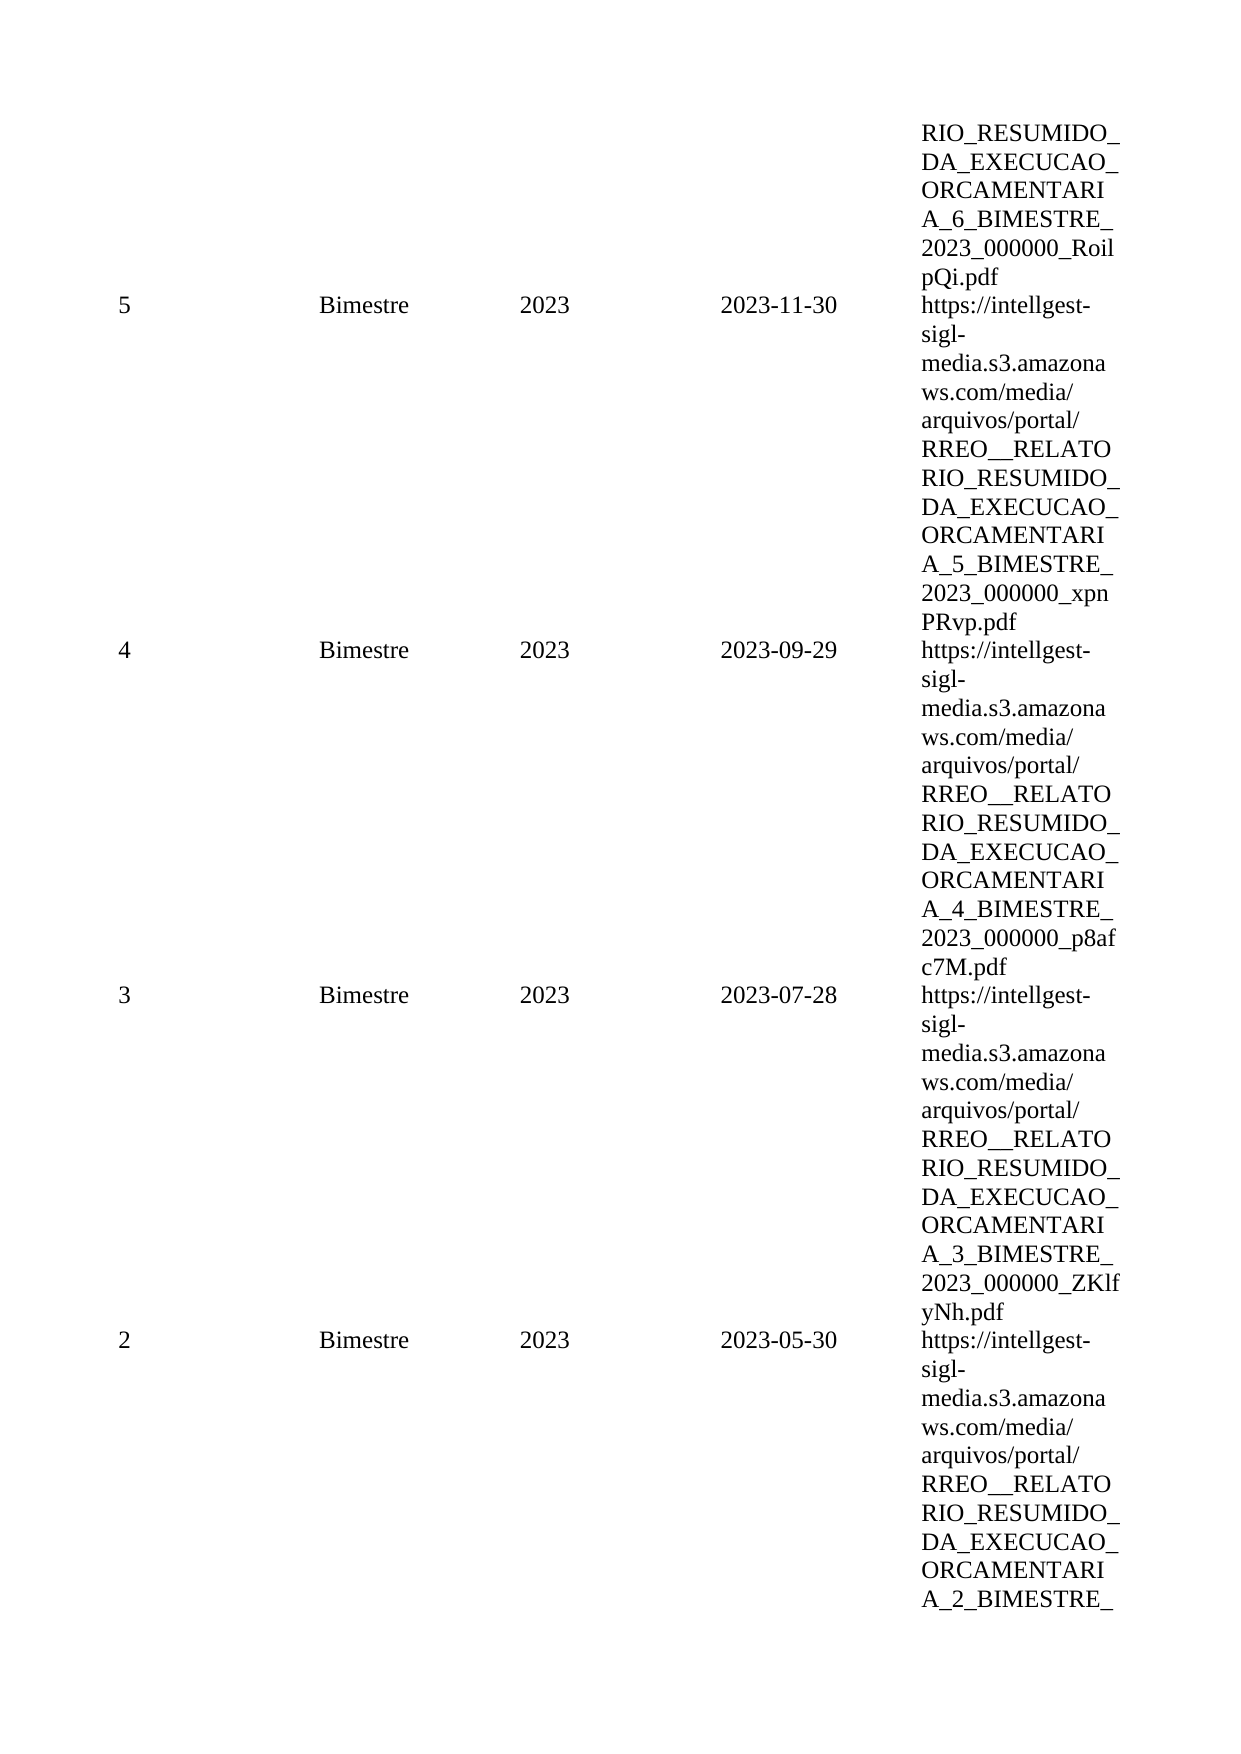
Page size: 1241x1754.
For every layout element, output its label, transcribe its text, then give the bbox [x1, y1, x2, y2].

table_cell 5 [118, 291, 319, 636]
table_cell 2 [118, 1326, 319, 1613]
table_cell Bimestre [319, 981, 519, 1326]
table_cell 4 [118, 636, 319, 981]
table_cell RIO_RESUMIDO_DA_EXECUCAO_ORCAMENTARIA_6_BIMESTRE_2023_000000_RoilpQi.pdf [921, 118, 1122, 291]
table_cell 2023 [520, 636, 720, 981]
table_cell 2023-09-29 [720, 636, 921, 981]
table_cell [319, 118, 519, 291]
table_cell [720, 118, 921, 291]
table_cell [118, 118, 319, 291]
table_cell 2023 [520, 981, 720, 1326]
table_cell 2023-05-30 [720, 1326, 921, 1613]
table_cell Bimestre [319, 636, 519, 981]
table_cell 2023 [520, 1326, 720, 1613]
table_cell 3 [118, 981, 319, 1326]
table_cell https://intellgest-sigl-media.s3.amazonaws.com/media/arquivos/portal/RREO__RELATORIO_RESUMIDO_DA_EXECUCAO_ORCAMENTARIA_5_BIMESTRE_2023_000000_xpnPRvp.pdf [921, 291, 1122, 636]
table_cell 2023 [520, 291, 720, 636]
table_cell [520, 118, 720, 291]
table_cell Bimestre [319, 1326, 519, 1613]
table_cell 2023-11-30 [720, 291, 921, 636]
table_cell 2023-07-28 [720, 981, 921, 1326]
table_cell https://intellgest-sigl-media.s3.amazonaws.com/media/arquivos/portal/RREO__RELATORIO_RESUMIDO_DA_EXECUCAO_ORCAMENTARIA_2_BIMESTRE_ [921, 1326, 1122, 1613]
table_cell https://intellgest-sigl-media.s3.amazonaws.com/media/arquivos/portal/RREO__RELATORIO_RESUMIDO_DA_EXECUCAO_ORCAMENTARIA_3_BIMESTRE_2023_000000_ZKlfyNh.pdf [921, 981, 1122, 1326]
table_cell https://intellgest-sigl-media.s3.amazonaws.com/media/arquivos/portal/RREO__RELATORIO_RESUMIDO_DA_EXECUCAO_ORCAMENTARIA_4_BIMESTRE_2023_000000_p8afc7M.pdf [921, 636, 1122, 981]
table_cell Bimestre [319, 291, 519, 636]
